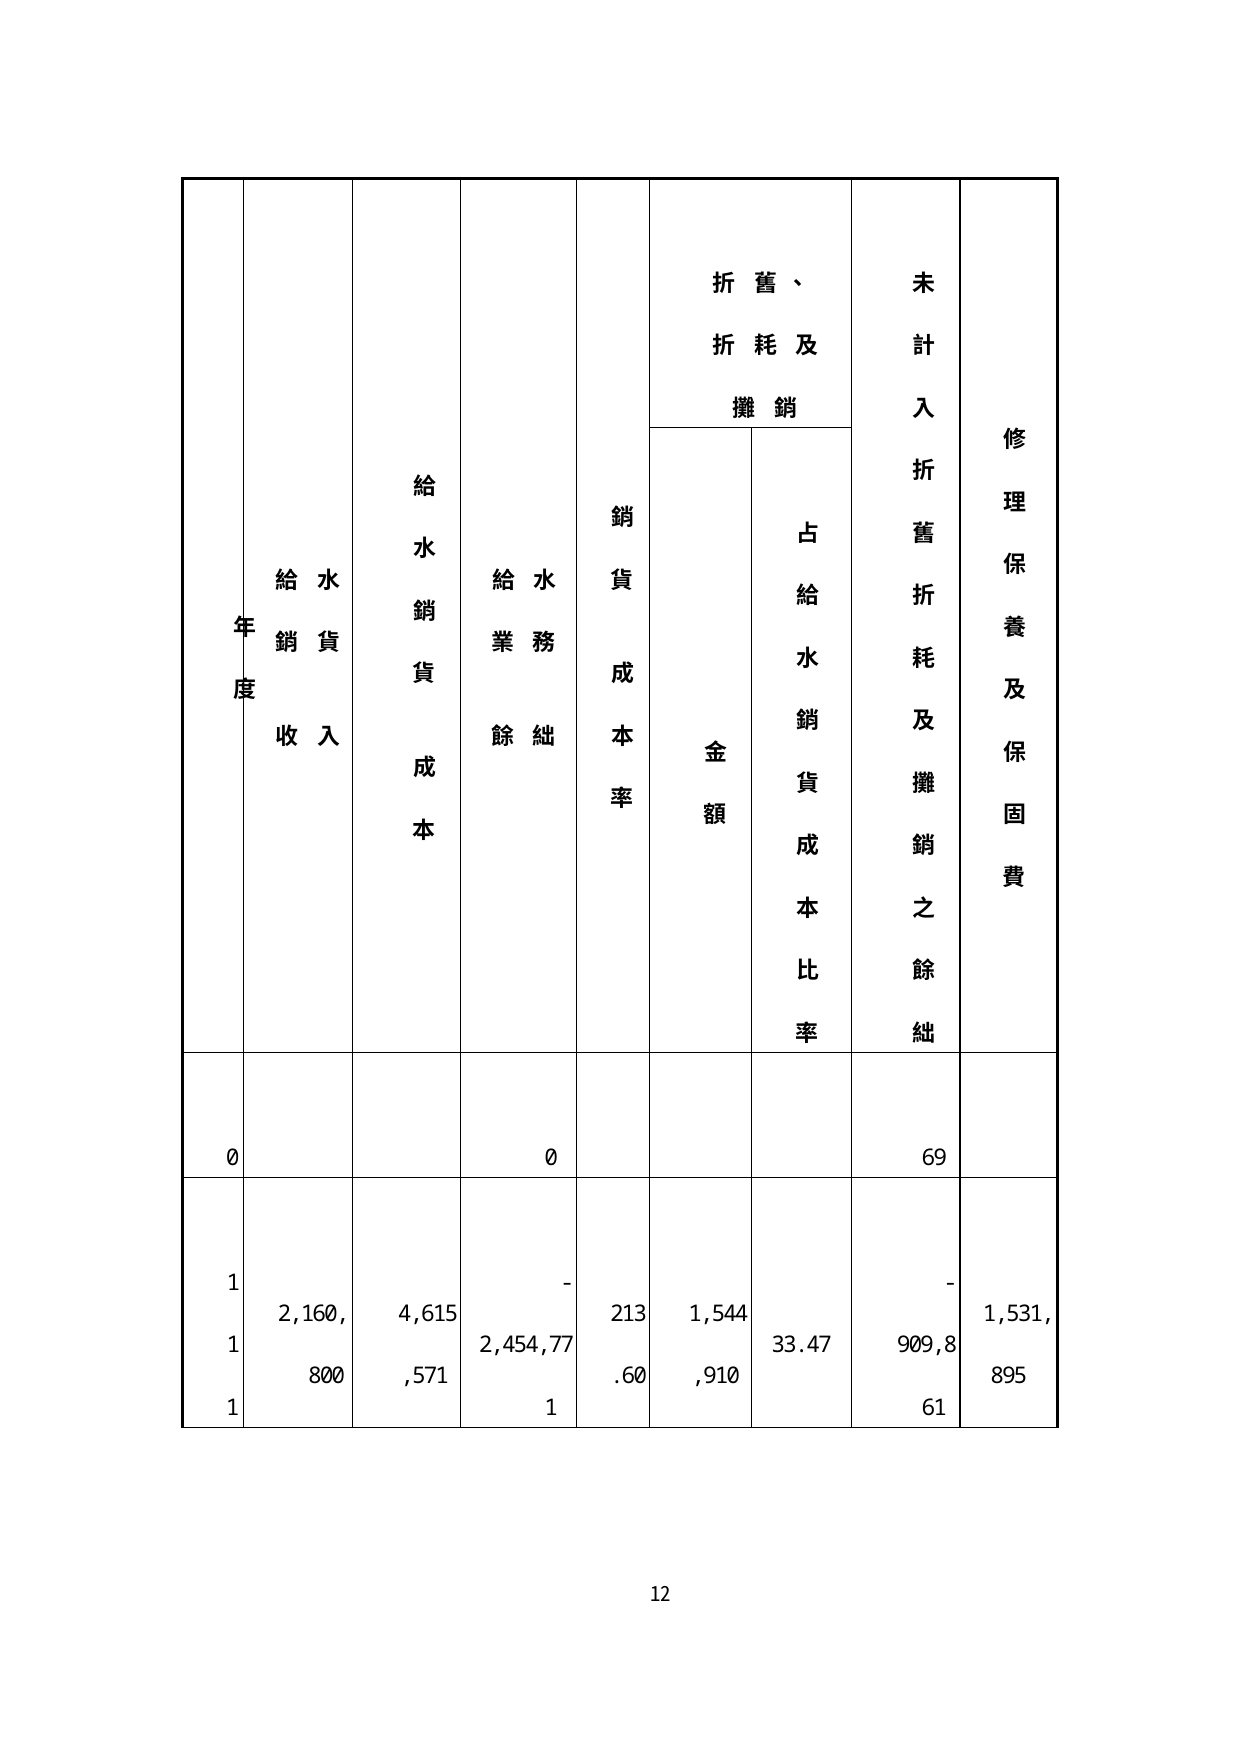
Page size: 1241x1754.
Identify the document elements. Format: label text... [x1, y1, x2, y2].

table_header 修理保養及保固費 [961, 180, 1056, 1052]
table_cell [244, 1053, 352, 1177]
table_header 給水業務 餘絀 [461, 180, 576, 1052]
table_cell [650, 1053, 751, 1177]
table_cell 0 [184, 1053, 243, 1177]
table_header 給水銷貨 成本 [353, 180, 460, 1052]
table_cell -2,454,771 [461, 1178, 576, 1427]
table_cell 111 [184, 1178, 243, 1427]
table_cell 0 [461, 1053, 576, 1177]
table_cell [961, 1053, 1056, 1177]
table_cell 213.60 [577, 1178, 649, 1427]
table_cell -909,861 [852, 1178, 959, 1427]
table_cell 金額 [650, 428, 751, 1052]
table_cell 1,531,895 [961, 1178, 1056, 1427]
table_header 折舊、折耗及攤銷 [650, 180, 851, 427]
table_cell [353, 1053, 460, 1177]
table_header 銷貨 成本率 [577, 180, 649, 1052]
table_cell [577, 1053, 649, 1177]
table_header 年度 [184, 180, 243, 1052]
table_cell [752, 1053, 851, 1177]
table_cell 33.47 [752, 1178, 851, 1427]
table_cell 占給水銷貨成本比率 [752, 428, 851, 1052]
table_cell 2,160,800 [244, 1178, 352, 1427]
table_cell 4,615,571 [353, 1178, 460, 1427]
table_header 未計入折舊折耗及攤銷之餘絀情形 [852, 180, 959, 1052]
table_header 給水銷貨 收入 [244, 180, 352, 1052]
table_cell 69 [852, 1053, 959, 1177]
table_cell 1,544,910 [650, 1178, 751, 1427]
